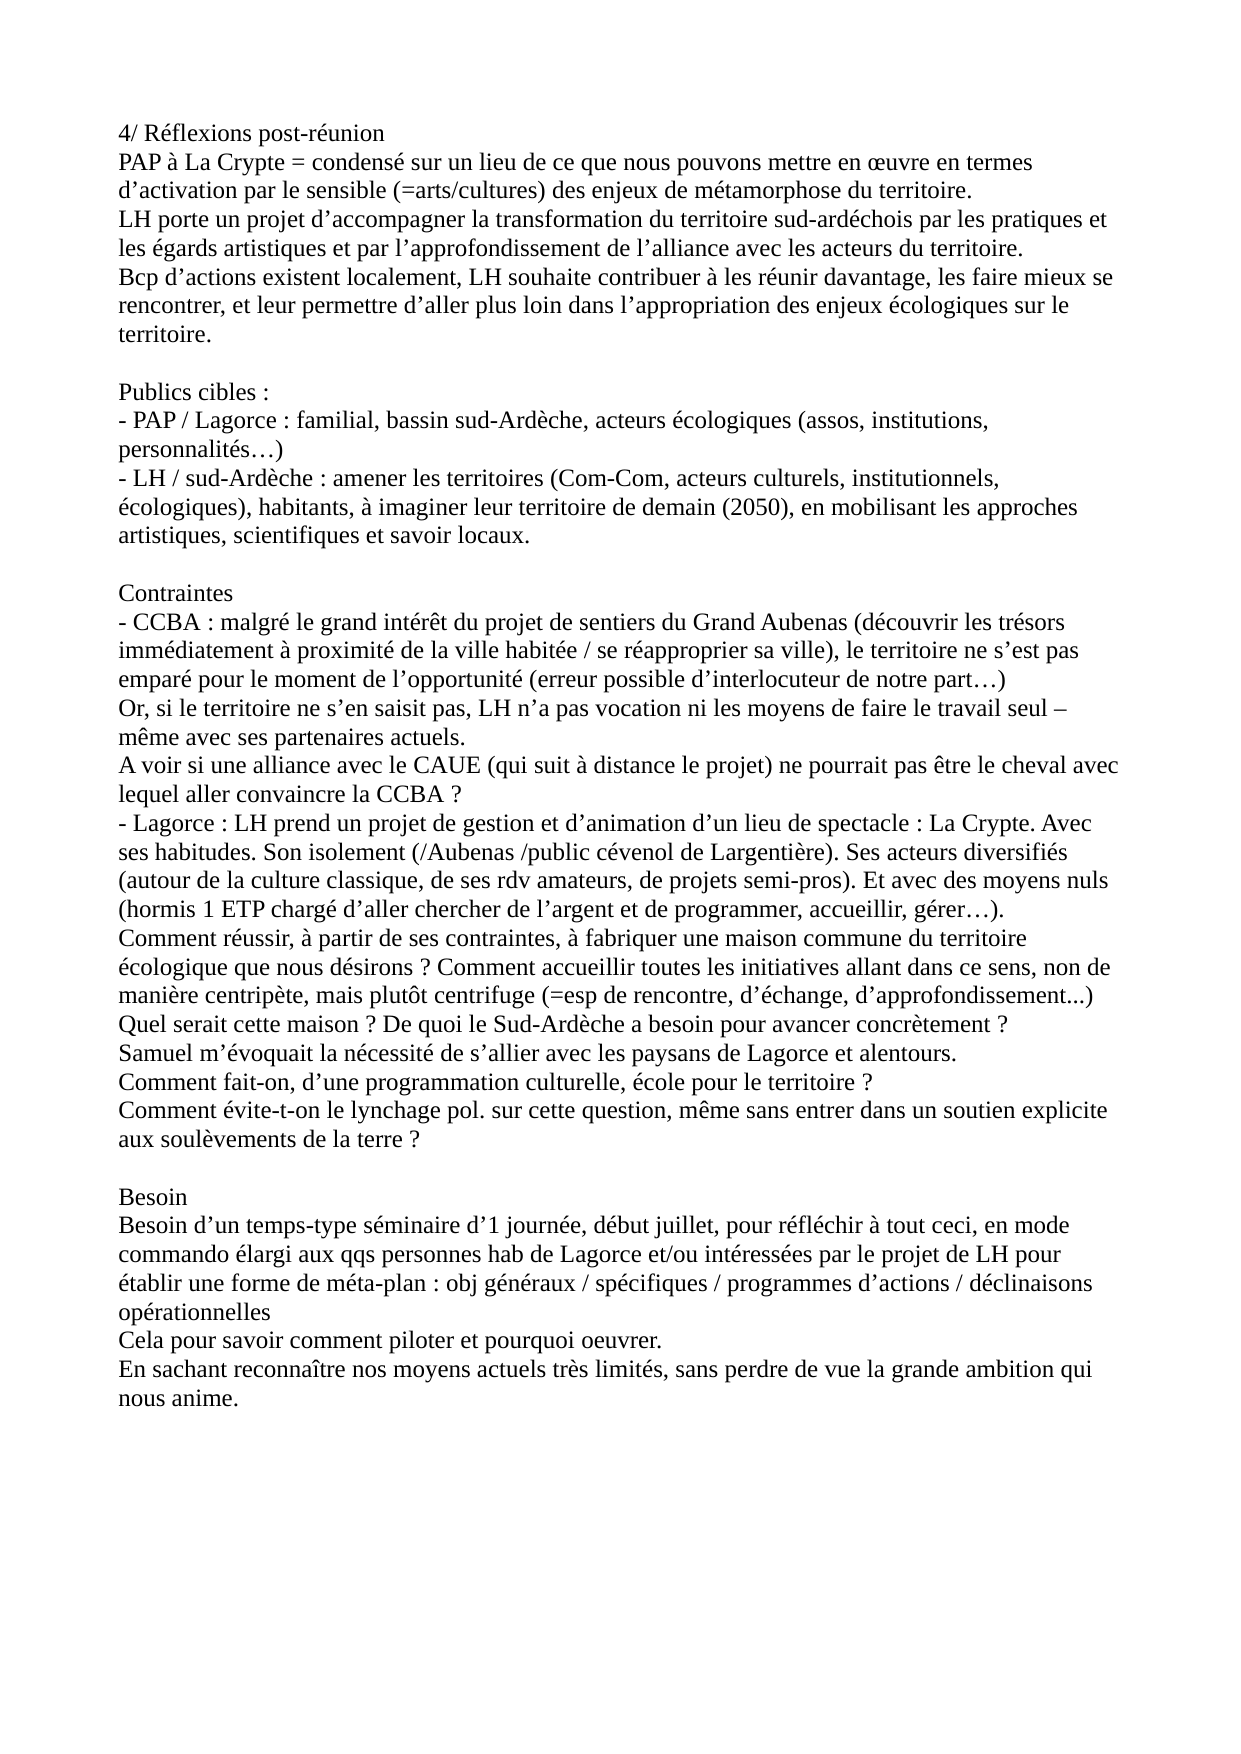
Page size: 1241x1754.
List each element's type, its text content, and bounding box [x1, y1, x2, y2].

text Samuel m’évoquait la nécessité de s’allier avec les paysans de Lagorce et alentours. [118, 1038, 1122, 1067]
text Comment fait-on, d’une programmation culturelle, école pour le territoire ? [118, 1067, 1122, 1096]
text Bcp d’actions existent localement, LH souhaite contribuer à les réunir davantage, les faire mieux se rencontrer, et leur permettre d’aller plus loin dans l’appropriation des enjeux écologiques sur le territoire. [118, 262, 1122, 377]
text - Lagorce : LH prend un projet de gestion et d’animation d’un lieu de spectacle : La Crypte. Avec ses habitudes. Son isolement (/Aubenas /public cévenol de Largentière). Ses acteurs diversifiés (autour de la culture classique, de ses rdv amateurs, de projets semi-pros). Et avec des moyens nuls (hormis 1 ETP chargé d’aller chercher de l’argent et de programmer, accueillir, gérer…). [118, 808, 1122, 923]
text - CCBA : malgré le grand intérêt du projet de sentiers du Grand Aubenas (découvrir les trésors immédiatement à proximité de la ville habitée / se réapproprier sa ville), le territoire ne s’est pas emparé pour le moment de l’opportunité (erreur possible d’interlocuteur de notre part…) [118, 607, 1122, 693]
text Comment réussir, à partir de ses contraintes, à fabriquer une maison commune du territoire écologique que nous désirons ? Comment accueillir toutes les initiatives allant dans ce sens, non de manière centripète, mais plutôt centrifuge (=esp de rencontre, d’échange, d’approfondissement...) [118, 923, 1122, 1009]
text - PAP / Lagorce : familial, bassin sud-Ardèche, acteurs écologiques (assos, institutions, personnalités…) [118, 406, 1122, 463]
text Besoin [118, 1182, 1122, 1211]
text - LH / sud-Ardèche : amener les territoires (Com-Com, acteurs culturels, institutionnels, écologiques), habitants, à imaginer leur territoire de demain (2050), en mobilisant les approches artistiques, scientifiques et savoir locaux. [118, 463, 1122, 549]
text A voir si une alliance avec le CAUE (qui suit à distance le projet) ne pourrait pas être le cheval avec lequel aller convaincre la CCBA ? [118, 751, 1122, 808]
text Quel serait cette maison ? De quoi le Sud-Ardèche a besoin pour avancer concrètement ? [118, 1009, 1122, 1038]
text Contraintes [118, 578, 1122, 607]
text 4/ Réflexions post-réunion [118, 118, 1122, 147]
text PAP à La Crypte = condensé sur un lieu de ce que nous pouvons mettre en œuvre en termes d’activation par le sensible (=arts/cultures) des enjeux de métamorphose du territoire. [118, 147, 1122, 204]
text Comment évite-t-on le lynchage pol. sur cette question, même sans entrer dans un soutien explicite aux soulèvements de la terre ? [118, 1096, 1122, 1153]
text Publics cibles : [118, 377, 1122, 406]
text Besoin d’un temps-type séminaire d’1 journée, début juillet, pour réfléchir à tout ceci, en mode commando élargi aux qqs personnes hab de Lagorce et/ou intéressées par le projet de LH pour établir une forme de méta-plan : obj généraux / spécifiques / programmes d’actions / déclinaisons opérationnelles [118, 1211, 1122, 1326]
text Cela pour savoir comment piloter et pourquoi oeuvrer. [118, 1326, 1122, 1354]
text LH porte un projet d’accompagner la transformation du territoire sud-ardéchois par les pratiques et les égards artistiques et par l’approfondissement de l’alliance avec les acteurs du territoire. [118, 204, 1122, 262]
text Or, si le territoire ne s’en saisit pas, LH n’a pas vocation ni les moyens de faire le travail seul – même avec ses partenaires actuels. [118, 693, 1122, 751]
text En sachant reconnaître nos moyens actuels très limités, sans perdre de vue la grande ambition qui nous anime. [118, 1354, 1122, 1412]
